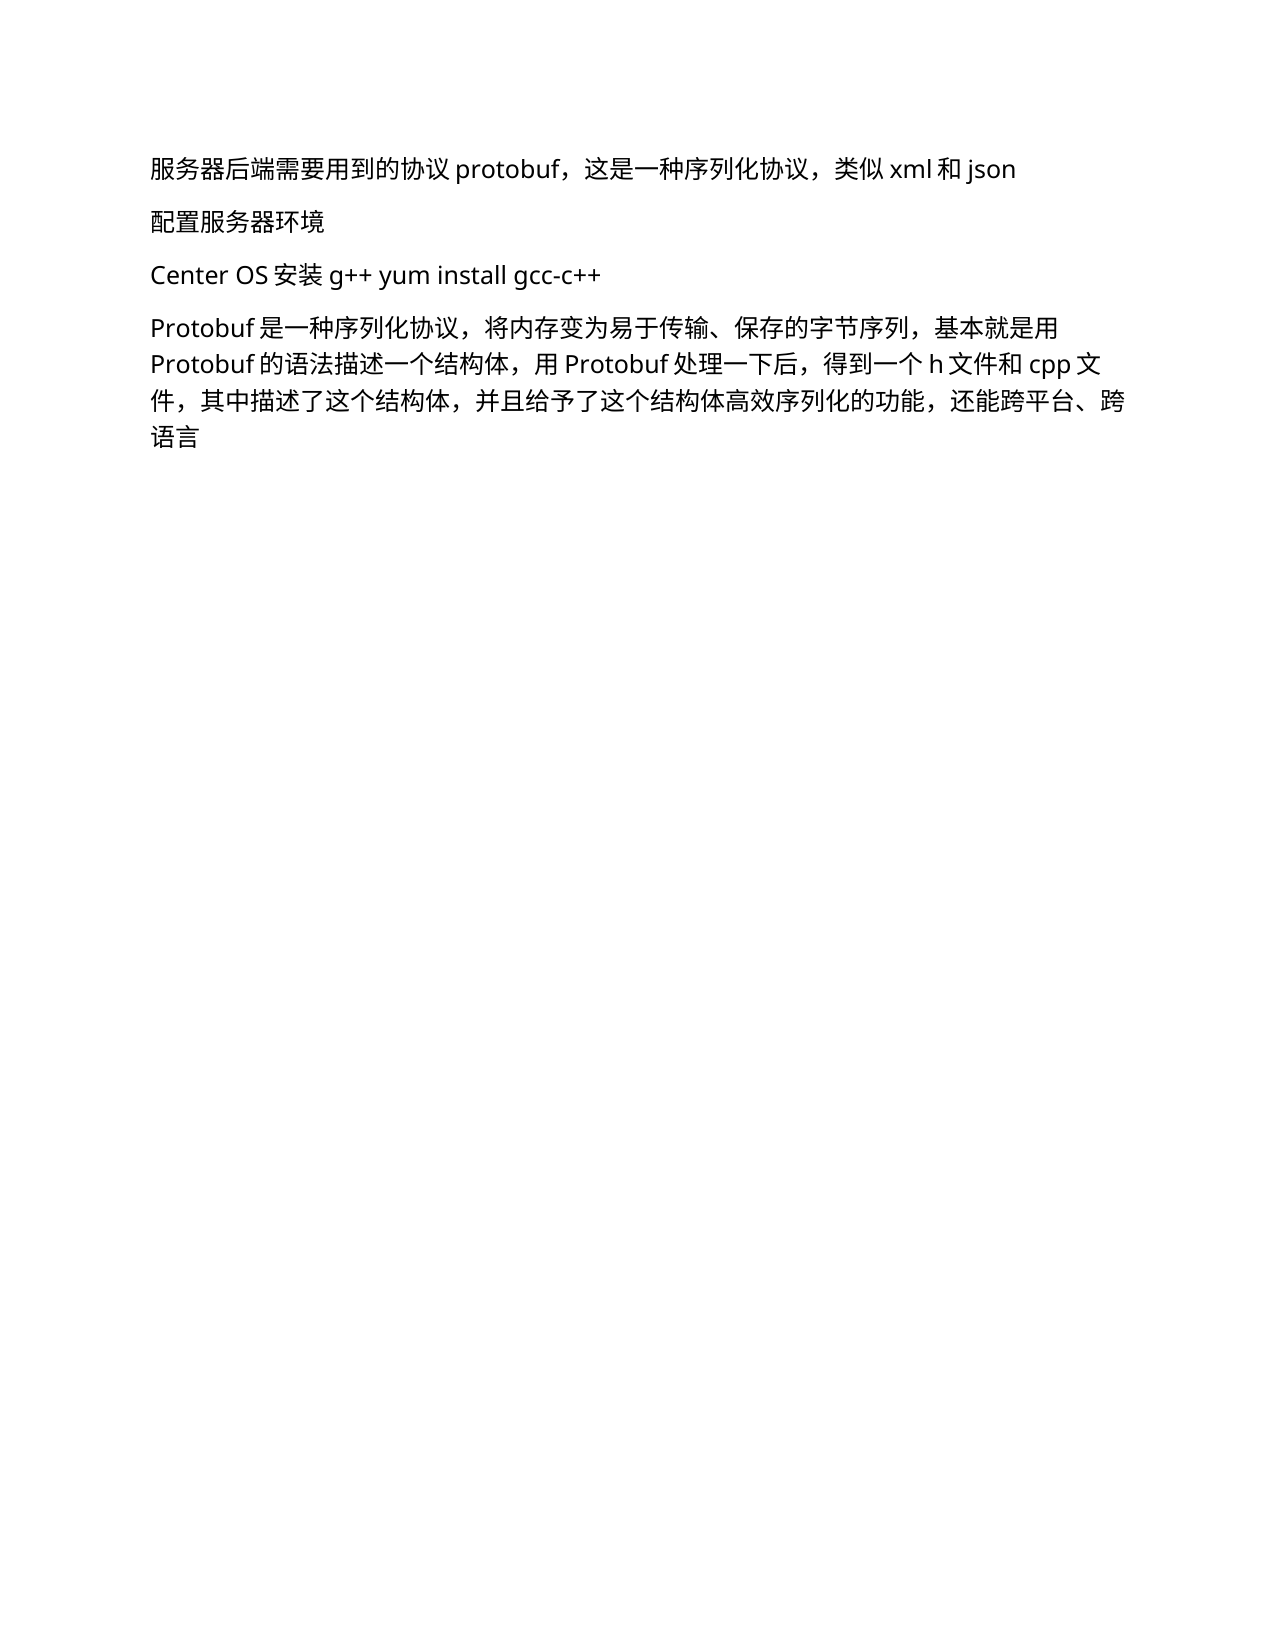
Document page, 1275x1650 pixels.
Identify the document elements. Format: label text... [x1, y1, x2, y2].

text Protobuf是一种序列化协议，将内存变为易于传输、保存的字节序列，基本就是用Protobuf的语法描述一个结构体，用Protobuf处理一下后，得到一个h文件和cpp文件，其中描述了这个结构体，并且给予了这个结构体高效序列化的功能，还能跨平台、跨语言 [150, 309, 1125, 454]
text Center OS安装g++ yum install gcc-c++ [150, 256, 1125, 292]
text 服务器后端需要用到的协议protobuf，这是一种序列化协议，类似xml和json [150, 150, 1125, 186]
text 配置服务器环境 [150, 203, 1125, 239]
